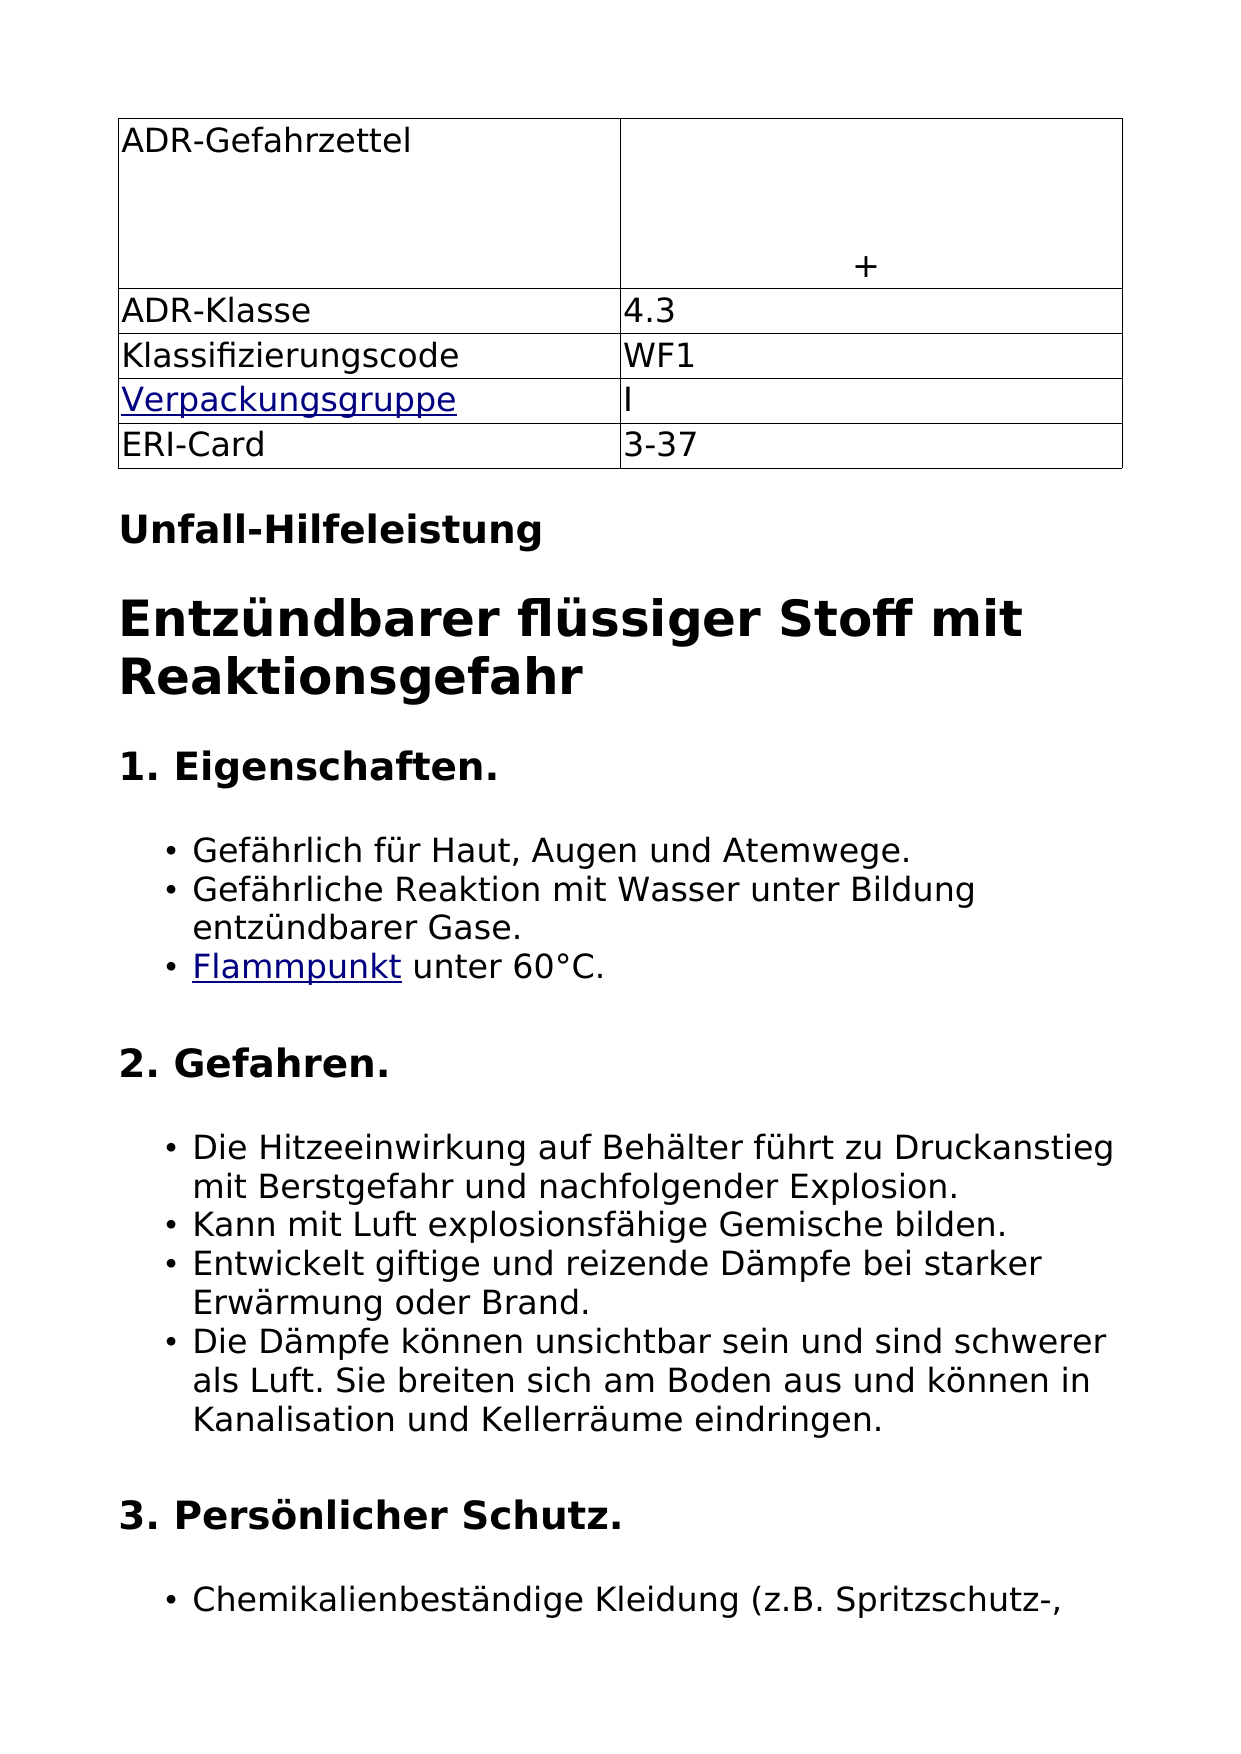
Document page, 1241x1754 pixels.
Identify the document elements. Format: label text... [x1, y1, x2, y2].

subtitle Unfall-Hilfeleistung [118, 507, 1122, 552]
table_cell ADR-Gefahrzettel [119, 119, 620, 288]
table_cell + [621, 119, 1122, 288]
list Die Hitzeeinwirkung auf Behälter führt zu Druckanstieg mit Berstgefahr und nachfolgender Explosion. [177, 1128, 1122, 1206]
list Kann mit Luft explosionsfähige Gemische bilden. [177, 1206, 1122, 1245]
subtitle 2. Gefahren. [118, 1041, 1122, 1086]
subtitle 3. Persönlicher Schutz. [118, 1493, 1122, 1539]
list Die Dämpfe können unsichtbar sein und sind schwerer als Luft. Sie breiten sich am Boden aus und können in Kanalisation und Kellerräume eindringen. [177, 1322, 1122, 1439]
table_cell I [621, 379, 1122, 423]
table_cell ERI-Card [119, 424, 620, 467]
table_cell 4.3 [621, 289, 1122, 333]
list Entwickelt giftige und reizende Dämpfe bei starker Erwärmung oder Brand. [177, 1245, 1122, 1322]
table_cell WF1 [621, 334, 1122, 378]
table_cell ADR-Klasse [119, 289, 620, 333]
table_cell Klassifizierungscode [119, 334, 620, 378]
table_cell 3-37 [621, 424, 1122, 467]
list Gefährlich für Haut, Augen und Atemwege. [177, 831, 1122, 870]
list Chemikalienbeständige Kleidung (z.B. Spritzschutz-, [177, 1581, 1122, 1619]
list Flammpunkt unter 60°C. [177, 948, 1122, 987]
subtitle Entzündbarer flüssiger Stoff mit Reaktionsgefahr [118, 590, 1122, 706]
table_cell Verpackungsgruppe [119, 379, 620, 423]
subtitle 1. Eigenschaften. [118, 744, 1122, 789]
list Gefährliche Reaktion mit Wasser unter Bildung entzündbarer Gase. [177, 870, 1122, 948]
